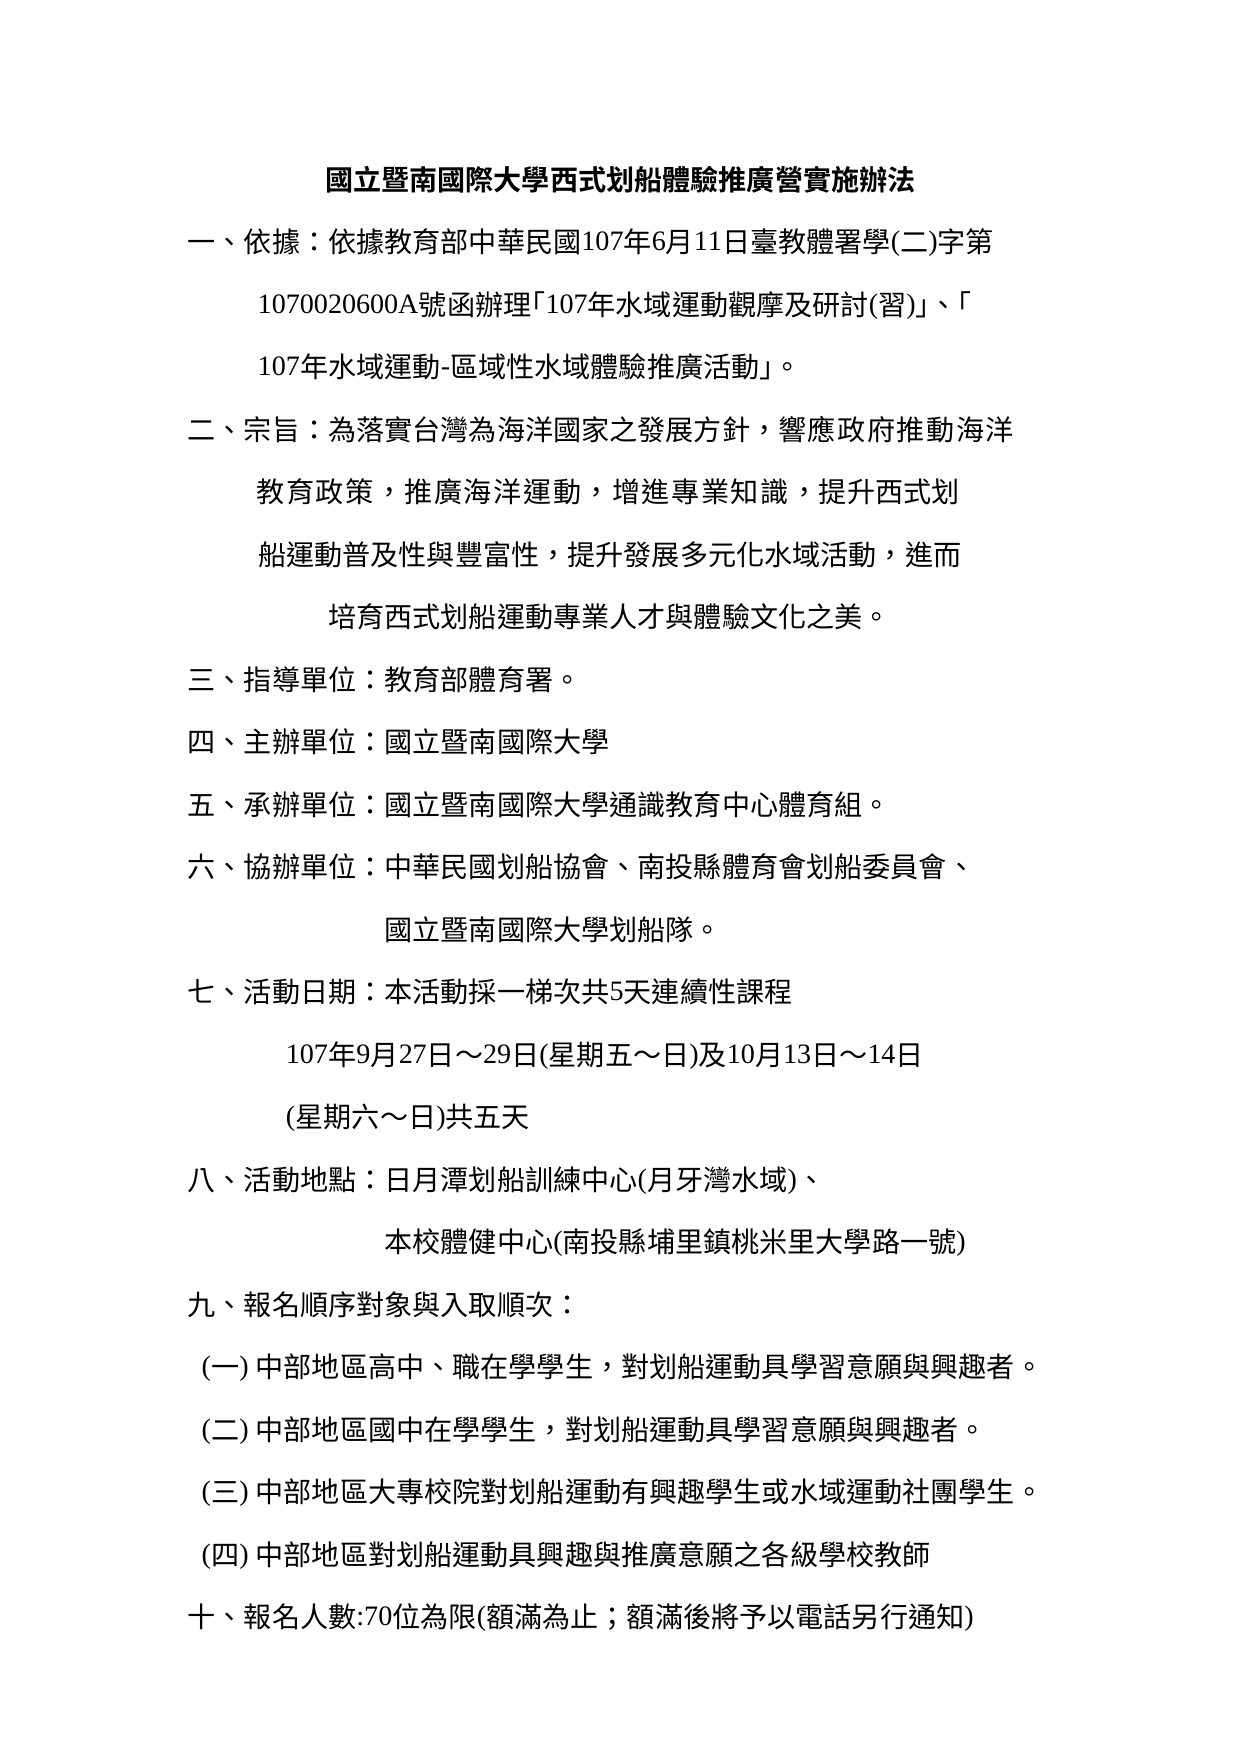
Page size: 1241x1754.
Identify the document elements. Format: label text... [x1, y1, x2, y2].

text 九、報名順序對象與入取順次： [187, 1261, 1053, 1324]
text 二、宗旨：為落實台灣為海洋國家之發展方針，響應政府推動海洋 [187, 386, 1053, 449]
text 四、主辦單位：國立暨南國際大學 [187, 699, 1053, 761]
text 國立暨南國際大學西式划船體驗推廣營實施辦法 [187, 136, 1053, 199]
text 培育西式划船運動專業人才與體驗文化之美。 [187, 574, 1053, 636]
text 七、活動日期：本活動採一梯次共5天連續性課程 [187, 949, 1053, 1011]
text 1070020600A號函辦理｢107年水域運動觀摩及研討(習)｣、｢ [187, 261, 1053, 324]
text 國立暨南國際大學划船隊。 [187, 886, 1053, 949]
text (星期六～日)共五天 [187, 1074, 1053, 1136]
text 五、承辦單位：國立暨南國際大學通識教育中心體育組。 [187, 761, 1053, 824]
text (三) 中部地區大專校院對划船運動有興趣學生或水域運動社團學生。 [187, 1449, 1053, 1511]
text 教育政策，推廣海洋運動，增進專業知識，提升西式划 [187, 449, 1053, 511]
text 十、報名人數:70位為限(額滿為止；額滿後將予以電話另行通知) [187, 1574, 1053, 1636]
text 八、活動地點：日月潭划船訓練中心(月牙灣水域)、 [187, 1136, 1053, 1199]
text 三、指導單位：教育部體育署。 [187, 636, 1053, 699]
text 107年水域運動-區域性水域體驗推廣活動｣。 [187, 324, 1053, 386]
text 六、協辦單位：中華民國划船協會、南投縣體育會划船委員會、 [187, 824, 1053, 886]
text (四) 中部地區對划船運動具興趣與推廣意願之各級學校教師 [187, 1511, 1053, 1574]
text (二) 中部地區國中在學學生，對划船運動具學習意願與興趣者。 [187, 1386, 1053, 1449]
text 107年9月27日～29日(星期五～日)及10月13日～14日 [187, 1011, 1053, 1074]
text (一) 中部地區高中、職在學學生，對划船運動具學習意願與興趣者。 [187, 1324, 1053, 1386]
text 一、依據：依據教育部中華民國107年6月11日臺教體署學(二)字第 [187, 199, 1053, 261]
text 船運動普及性與豐富性，提升發展多元化水域活動，進而 [187, 511, 1053, 574]
text 本校體健中心(南投縣埔里鎮桃米里大學路一號) [187, 1199, 1053, 1261]
